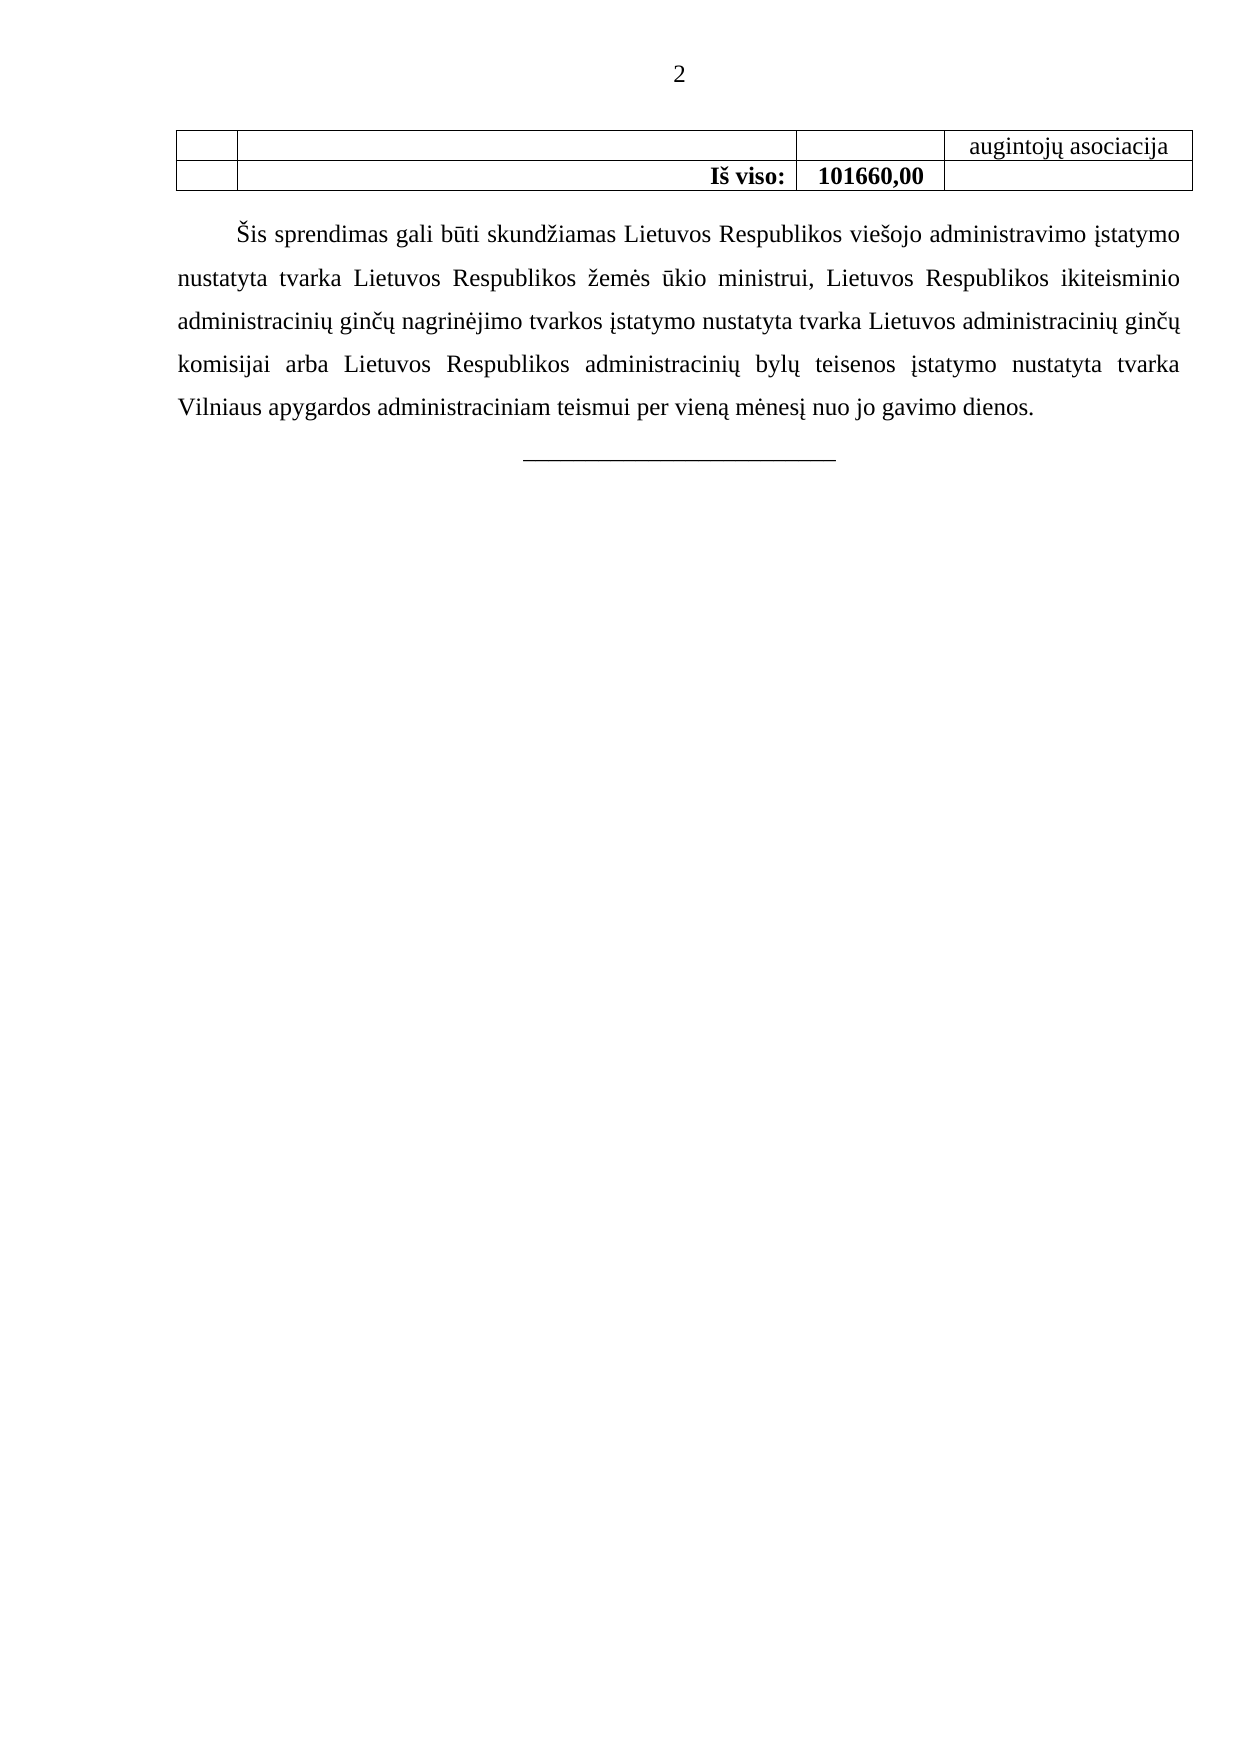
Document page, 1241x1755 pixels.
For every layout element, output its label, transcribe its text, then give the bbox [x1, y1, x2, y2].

table_cell [945, 161, 1192, 190]
table_cell [797, 131, 944, 160]
table_cell [177, 131, 237, 160]
table_cell [238, 131, 796, 160]
text _________________________ [177, 435, 1181, 464]
table_cell augintojų asociacija [945, 131, 1192, 160]
table_cell 101660,00 [797, 161, 944, 190]
table_cell Iš viso: [238, 161, 796, 190]
text Šis sprendimas gali būti skundžiamas Lietuvos Respublikos viešojo administravimo įstatymo nustatyta tvarka Lietuvos Respublikos žemės ūkio ministrui, Lietuvos Respublikos ikiteisminio administracinių ginčų nagrinėjimo tvarkos įstatymo nustatyta tvarka Lietuvos administracinių ginčų komisijai arba Lietuvos Respublikos administracinių bylų teisenos įstatymo nustatyta tvarka Vilniaus apygardos administraciniam teismui per vieną mėnesį nuo jo gavimo dienos. [177, 219, 1181, 421]
table_cell [177, 161, 237, 190]
